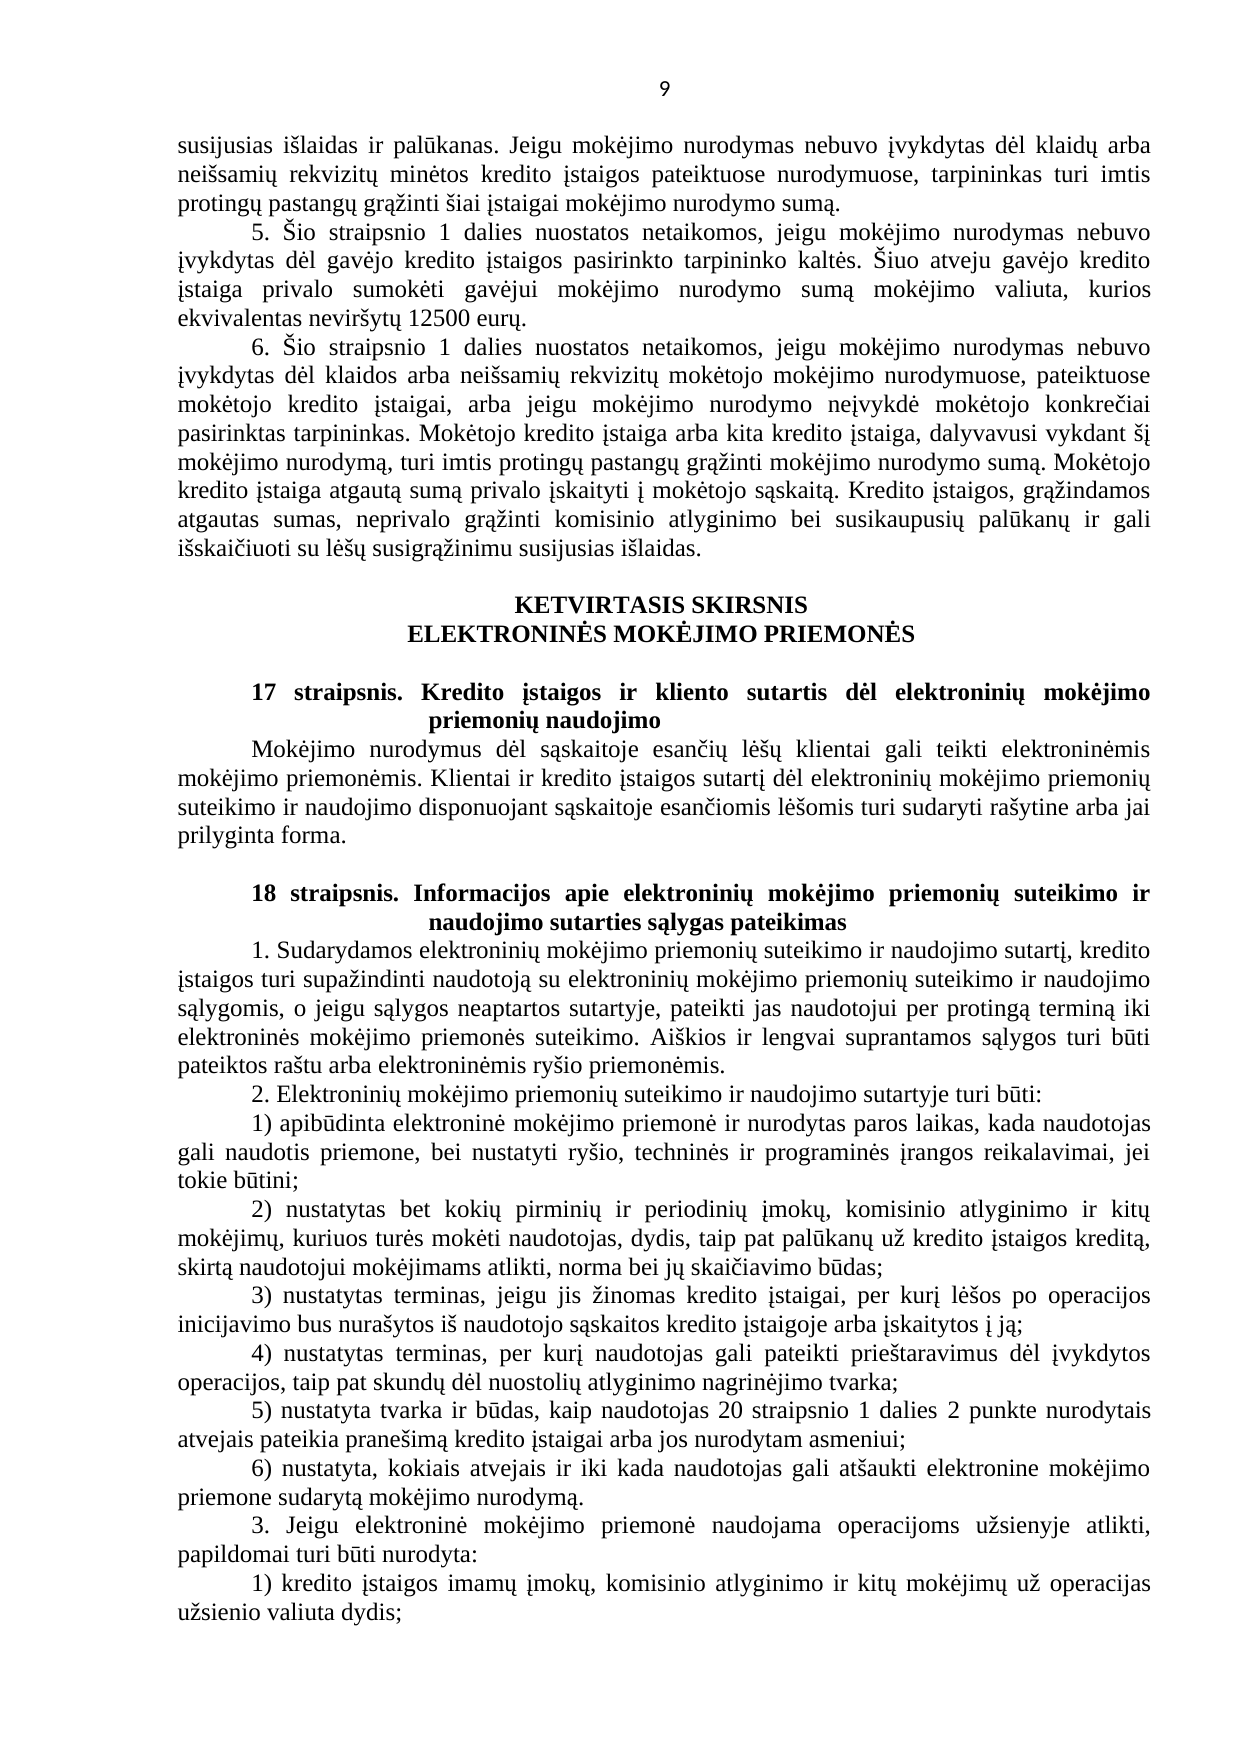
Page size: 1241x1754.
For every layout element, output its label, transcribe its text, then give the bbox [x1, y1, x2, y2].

text 3. Jeigu elektroninė mokėjimo priemonė naudojama operacijoms užsienyje atlikti, papildomai turi būti nurodyta: [177, 1511, 1152, 1568]
text susijusias išlaidas ir palūkanas. Jeigu mokėjimo nurodymas nebuvo įvykdytas dėl klaidų arba neišsamių rekvizitų minėtos kredito įstaigos pateiktuose nurodymuose, tarpininkas turi imtis protingų pastangų grąžinti šiai įstaigai mokėjimo nurodymo sumą. [177, 131, 1152, 217]
text 6. Šio straipsnio 1 dalies nuostatos netaikomos, jeigu mokėjimo nurodymas nebuvo įvykdytas dėl klaidos arba neišsamių rekvizitų mokėtojo mokėjimo nurodymuose, pateiktuose mokėtojo kredito įstaigai, arba jeigu mokėjimo nurodymo neįvykdė mokėtojo konkrečiai pasirinktas tarpininkas. Mokėtojo kredito įstaiga arba kita kredito įstaiga, dalyvavusi vykdant šį mokėjimo nurodymą, turi imtis protingų pastangų grąžinti mokėjimo nurodymo sumą. Mokėtojo kredito įstaiga atgautą sumą privalo įskaityti į mokėtojo sąskaitą. Kredito įstaigos, grąžindamos atgautas sumas, neprivalo grąžinti komisinio atlyginimo bei susikaupusių palūkanų ir gali išskaičiuoti su lėšų susigrąžinimu susijusias išlaidas. [177, 332, 1152, 562]
text ELEKTRONINĖS MOKĖJIMO PRIEMONĖS [177, 619, 1152, 648]
text 6) nustatyta, kokiais atvejais ir iki kada naudotojas gali atšaukti elektronine mokėjimo priemone sudarytą mokėjimo nurodymą. [177, 1453, 1152, 1511]
text Mokėjimo nurodymus dėl sąskaitoje esančių lėšų klientai gali teikti elektroninėmis mokėjimo priemonėmis. Klientai ir kredito įstaigos sutartį dėl elektroninių mokėjimo priemonių suteikimo ir naudojimo disponuojant sąskaitoje esančiomis lėšomis turi sudaryti rašytine arba jai prilyginta forma. [177, 734, 1152, 849]
text 1) apibūdinta elektroninė mokėjimo priemonė ir nurodytas paros laikas, kada naudotojas gali naudotis priemone, bei nustatyti ryšio, techninės ir programinės įrangos reikalavimai, jei tokie būtini; [177, 1108, 1152, 1194]
text 1) kredito įstaigos imamų įmokų, komisinio atlyginimo ir kitų mokėjimų už operacijas užsienio valiuta dydis; [177, 1568, 1152, 1626]
text 18 straipsnis. Informacijos apie elektroninių mokėjimo priemonių suteikimo ir naudojimo sutarties sąlygas pateikimas [251, 878, 1152, 936]
text 2. Elektroninių mokėjimo priemonių suteikimo ir naudojimo sutartyje turi būti: [177, 1079, 1152, 1108]
text 1. Sudarydamos elektroninių mokėjimo priemonių suteikimo ir naudojimo sutartį, kredito įstaigos turi supažindinti naudotoją su elektroninių mokėjimo priemonių suteikimo ir naudojimo sąlygomis, o jeigu sąlygos neaptartos sutartyje, pateikti jas naudotojui per protingą terminą iki elektroninės mokėjimo priemonės suteikimo. Aiškios ir lengvai suprantamos sąlygos turi būti pateiktos raštu arba elektroninėmis ryšio priemonėmis. [177, 936, 1152, 1079]
text 3) nustatytas terminas, jeigu jis žinomas kredito įstaigai, per kurį lėšos po operacijos inicijavimo bus nurašytos iš naudotojo sąskaitos kredito įstaigoje arba įskaitytos į ją; [177, 1281, 1152, 1338]
text 17 straipsnis. Kredito įstaigos ir kliento sutartis dėl elektroninių mokėjimo priemonių naudojimo [251, 677, 1152, 734]
text 4) nustatytas terminas, per kurį naudotojas gali pateikti prieštaravimus dėl įvykdytos operacijos, taip pat skundų dėl nuostolių atlyginimo nagrinėjimo tvarka; [177, 1338, 1152, 1396]
text 2) nustatytas bet kokių pirminių ir periodinių įmokų, komisinio atlyginimo ir kitų mokėjimų, kuriuos turės mokėti naudotojas, dydis, taip pat palūkanų už kredito įstaigos kreditą, skirtą naudotojui mokėjimams atlikti, norma bei jų skaičiavimo būdas; [177, 1194, 1152, 1281]
text 5) nustatyta tvarka ir būdas, kaip naudotojas 20 straipsnio 1 dalies 2 punkte nurodytais atvejais pateikia pranešimą kredito įstaigai arba jos nurodytam asmeniui; [177, 1396, 1152, 1453]
text KETVIRTASIS SKIRSNIS [177, 591, 1152, 619]
text 5. Šio straipsnio 1 dalies nuostatos netaikomos, jeigu mokėjimo nurodymas nebuvo įvykdytas dėl gavėjo kredito įstaigos pasirinkto tarpininko kaltės. Šiuo atveju gavėjo kredito įstaiga privalo sumokėti gavėjui mokėjimo nurodymo sumą mokėjimo valiuta, kurios ekvivalentas neviršytų 12500 eurų. [177, 217, 1152, 332]
